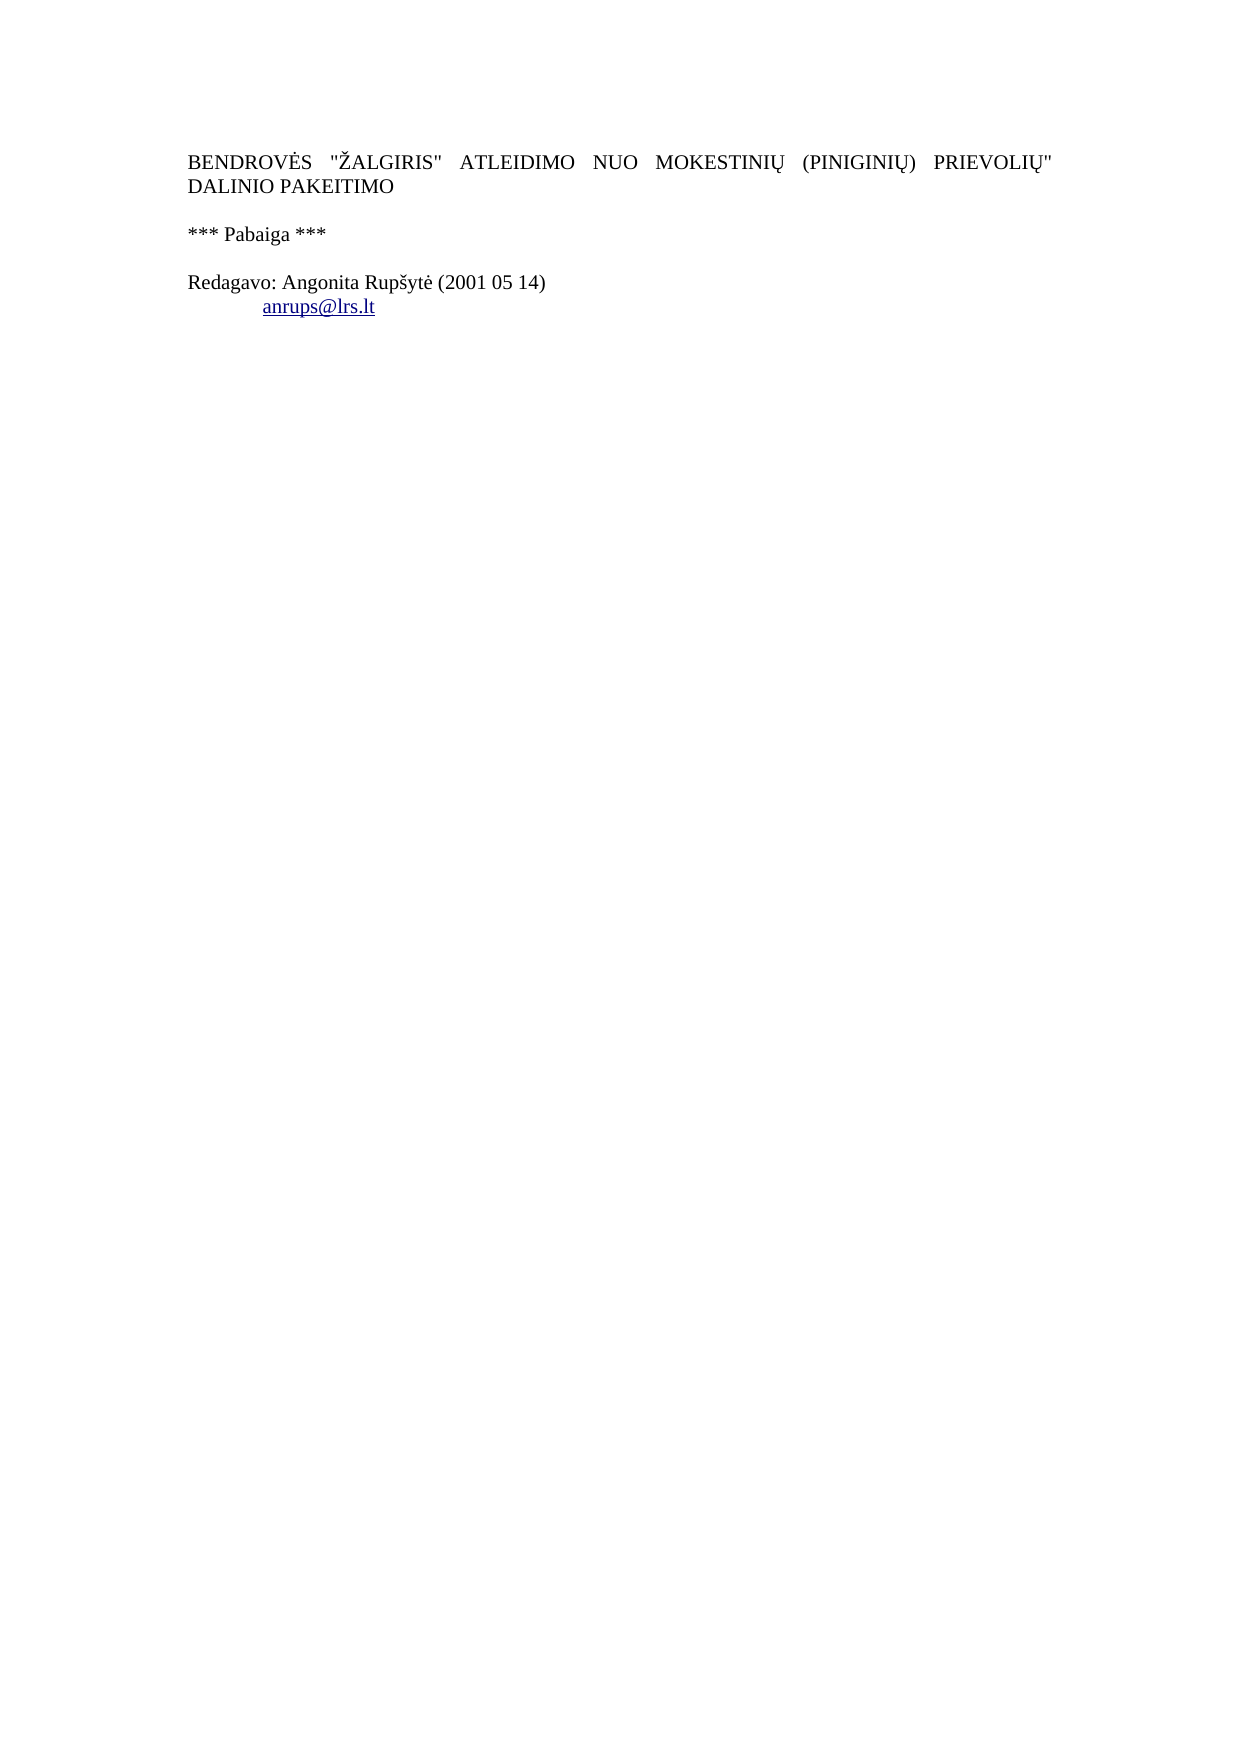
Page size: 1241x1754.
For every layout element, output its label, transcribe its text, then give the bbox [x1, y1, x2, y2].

text anrups@lrs.lt [187, 294, 1053, 318]
text *** Pabaiga *** [187, 222, 1053, 246]
text BENDROVĖS "ŽALGIRIS" ATLEIDIMO NUO MOKESTINIŲ (PINIGINIŲ) PRIEVOLIŲ" DALINIO PAKEITIMO [187, 150, 1053, 198]
text Redagavo: Angonita Rupšytė (2001 05 14) [187, 270, 1053, 294]
